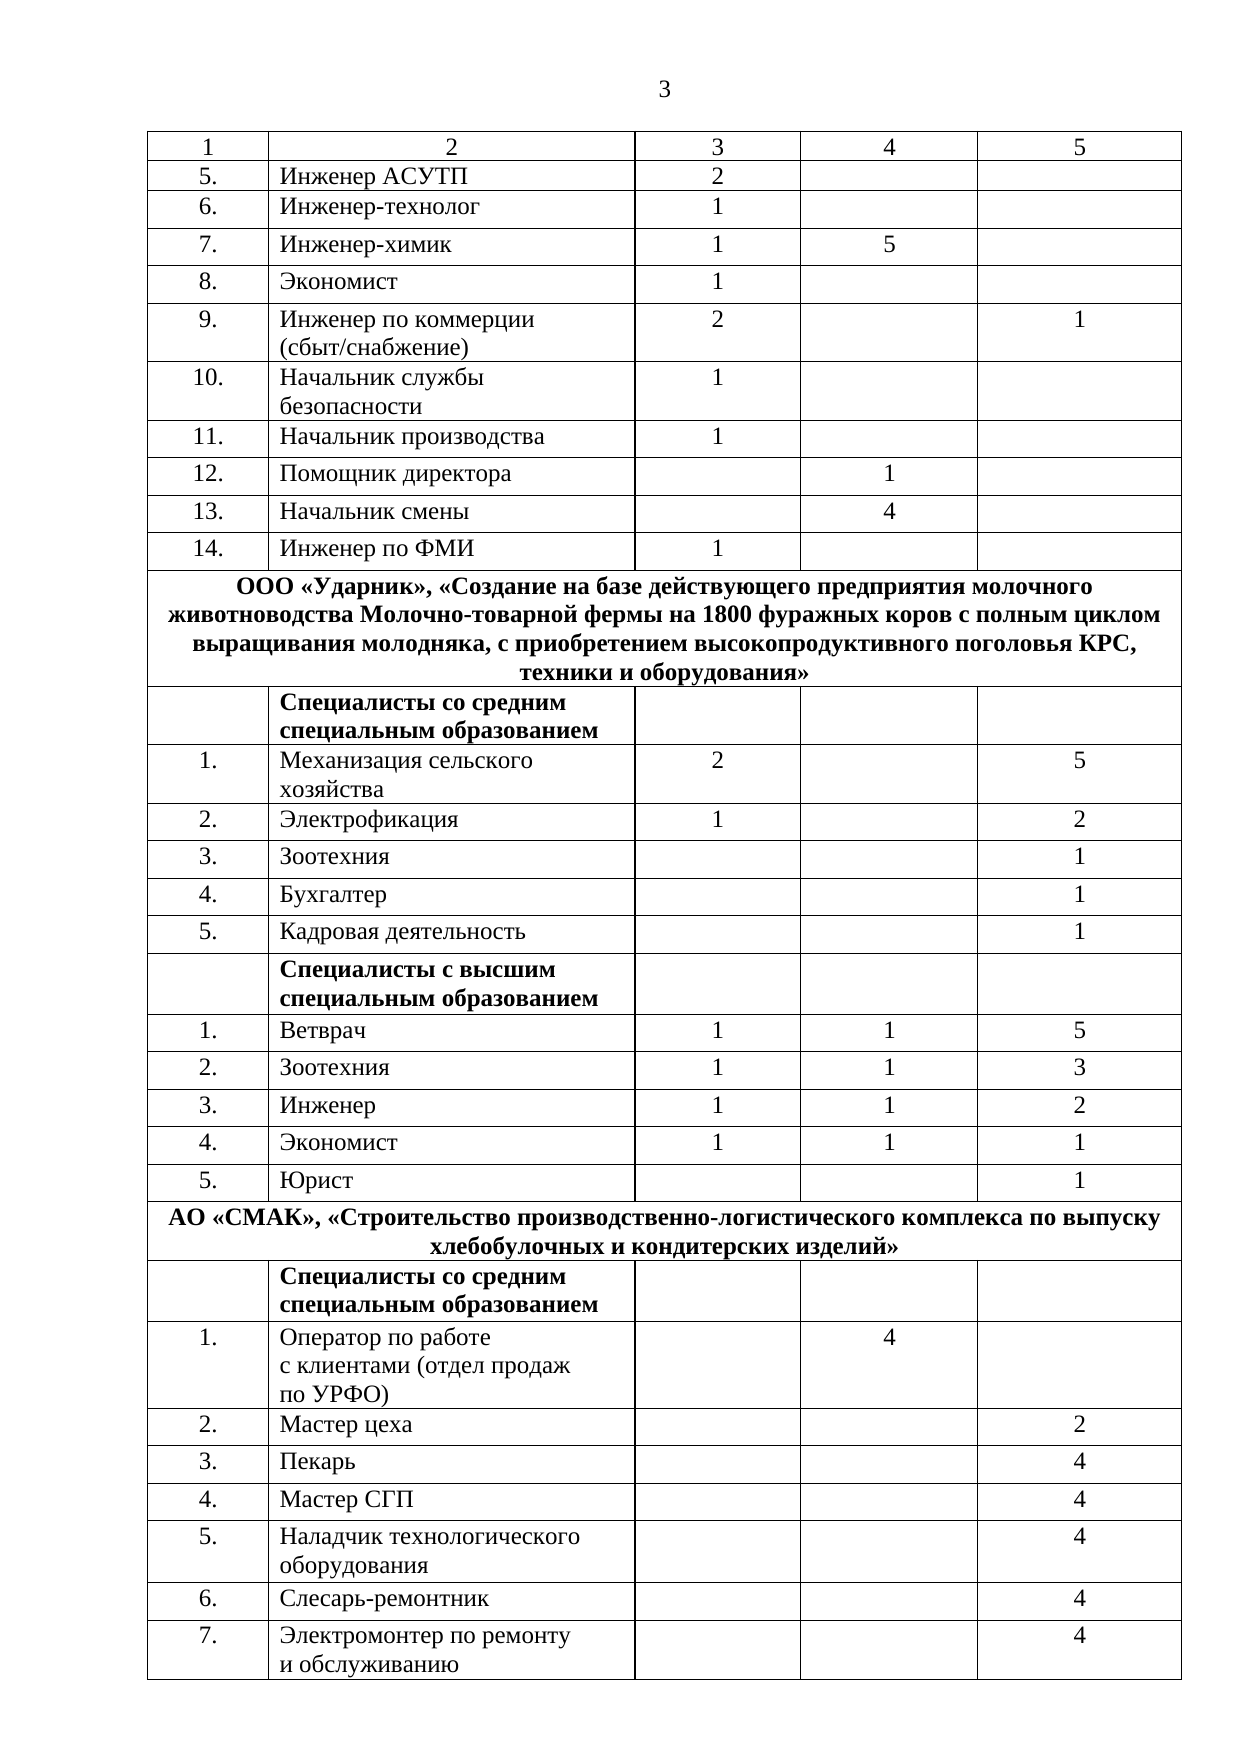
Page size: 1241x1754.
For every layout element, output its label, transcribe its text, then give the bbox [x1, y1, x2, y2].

table_cell [978, 161, 1181, 190]
table_cell 14. [148, 533, 268, 570]
table_cell 1 [801, 1090, 977, 1126]
table_cell [636, 1165, 800, 1201]
table_cell Электромонтер по ремонту и обслуживанию [269, 1621, 634, 1679]
table_cell [636, 1521, 800, 1582]
table_cell 4 [978, 1521, 1181, 1582]
table_cell [801, 421, 977, 457]
table_cell Начальник смены [269, 496, 634, 532]
table_cell [801, 916, 977, 953]
table_cell Пекарь [269, 1446, 634, 1483]
table_cell [801, 1521, 977, 1582]
table_cell [801, 687, 977, 744]
table_cell Наладчик технологического оборудования [269, 1521, 634, 1582]
table_cell [636, 916, 800, 953]
table_cell Ветврач [269, 1015, 634, 1051]
table_cell Бухгалтер [269, 879, 634, 915]
table_header 5 [978, 132, 1181, 160]
table_cell [801, 161, 977, 190]
table_cell [801, 362, 977, 420]
table_cell [636, 954, 800, 1014]
table_cell 1 [636, 533, 800, 570]
table_cell Мастер СГП [269, 1484, 634, 1520]
table_cell [636, 841, 800, 878]
table_cell 7. [148, 229, 268, 265]
table_cell [801, 1621, 977, 1679]
table_cell [801, 954, 977, 1014]
table_cell [801, 1409, 977, 1445]
table_cell 1 [636, 191, 800, 228]
table_cell 1 [978, 304, 1181, 361]
table_header 3 [636, 132, 800, 160]
table_header 2 [269, 132, 634, 160]
table_cell 1 [801, 1052, 977, 1089]
table_cell [636, 496, 800, 532]
table_cell 4 [978, 1583, 1181, 1619]
table_cell 2 [978, 1409, 1181, 1445]
table_cell 1 [636, 266, 800, 303]
table_cell 13. [148, 496, 268, 532]
table_cell 7. [148, 1621, 268, 1679]
table_cell [978, 266, 1181, 303]
table_cell 8. [148, 266, 268, 303]
table_cell 5 [978, 745, 1181, 803]
table_cell 1 [636, 1015, 800, 1051]
table_cell Инженер по коммерции (сбыт/снабжение) [269, 304, 634, 361]
table_cell 5. [148, 161, 268, 190]
table_cell [801, 1583, 977, 1619]
table_cell Инженер [269, 1090, 634, 1126]
table_cell 4. [148, 879, 268, 915]
table_cell 1 [978, 841, 1181, 878]
table_cell 1 [801, 1127, 977, 1164]
table_cell [636, 1261, 800, 1321]
table_cell 3. [148, 1090, 268, 1126]
table_cell Механизация сельского хозяйства [269, 745, 634, 803]
table_cell 1 [636, 421, 800, 457]
table_cell Специалисты со средним специальным образованием [269, 687, 634, 744]
table_cell 1 [636, 1127, 800, 1164]
table_cell [978, 954, 1181, 1014]
table_cell 4 [978, 1621, 1181, 1679]
table_cell Помощник директора [269, 458, 634, 495]
table_cell [978, 362, 1181, 420]
table_cell 1 [978, 879, 1181, 915]
table_cell [801, 879, 977, 915]
table_cell [636, 1484, 800, 1520]
table_cell [978, 191, 1181, 228]
table_cell 4 [978, 1446, 1181, 1483]
table_cell Мастер цеха [269, 1409, 634, 1445]
table_cell Экономист [269, 266, 634, 303]
table_cell [636, 879, 800, 915]
table_cell ООО «Ударник», «Создание на базе действующего предприятия молочного животноводства Молочно-товарной фермы на 1800 фуражных коров с полным циклом выращивания молодняка, с приобретением высокопродуктивного поголовья КРС, техники и оборудования» [148, 571, 1181, 686]
table_cell 1 [978, 1127, 1181, 1164]
table_cell 10. [148, 362, 268, 420]
table_cell [978, 1261, 1181, 1321]
table_cell 1 [636, 1090, 800, 1126]
table_cell [148, 687, 268, 744]
table_cell [636, 1621, 800, 1679]
table_cell [801, 1261, 977, 1321]
table_cell Слесарь-ремонтник [269, 1583, 634, 1619]
table_cell [801, 1484, 977, 1520]
table_cell 5. [148, 1521, 268, 1582]
table_cell 6. [148, 1583, 268, 1619]
table_cell 4 [978, 1484, 1181, 1520]
table_cell 4. [148, 1127, 268, 1164]
table_cell Начальник службы безопасности [269, 362, 634, 420]
table_cell Зоотехния [269, 841, 634, 878]
table_cell [636, 1409, 800, 1445]
table_cell Начальник производства [269, 421, 634, 457]
table_cell 2 [978, 804, 1181, 840]
table_cell [801, 191, 977, 228]
table_cell 2 [636, 745, 800, 803]
table_cell 6. [148, 191, 268, 228]
table_cell 1. [148, 1015, 268, 1051]
table_cell 2. [148, 804, 268, 840]
table_cell 1 [636, 362, 800, 420]
table_cell 9. [148, 304, 268, 361]
table_cell 1 [978, 916, 1181, 953]
table_cell [148, 1261, 268, 1321]
table_cell [801, 266, 977, 303]
table_cell 4 [801, 1322, 977, 1408]
table_cell АО «СМАК», «Строительство производственно-логистического комплекса по выпуску хлебобулочных и кондитерских изделий» [148, 1202, 1181, 1260]
table_cell 1 [636, 804, 800, 840]
table_cell 5. [148, 1165, 268, 1201]
table_cell [636, 1446, 800, 1483]
table_cell [978, 458, 1181, 495]
table_cell 2. [148, 1409, 268, 1445]
table_cell [978, 421, 1181, 457]
table_cell [801, 1165, 977, 1201]
table_cell 4. [148, 1484, 268, 1520]
table_cell 2 [978, 1090, 1181, 1126]
table_cell [801, 1446, 977, 1483]
table_cell 5 [801, 229, 977, 265]
table_cell 2 [636, 304, 800, 361]
table_cell 1 [801, 458, 977, 495]
table_cell Юрист [269, 1165, 634, 1201]
table_cell Специалисты со средним специальным образованием [269, 1261, 634, 1321]
table_cell [978, 229, 1181, 265]
table_cell Инженер АСУТП [269, 161, 634, 190]
table_cell [978, 496, 1181, 532]
table_cell 4 [801, 496, 977, 532]
table_cell 1. [148, 745, 268, 803]
table_cell 3 [978, 1052, 1181, 1089]
table_cell 2 [636, 161, 800, 190]
table_cell [801, 745, 977, 803]
table_cell Кадровая деятельность [269, 916, 634, 953]
table_cell [801, 841, 977, 878]
table_cell 1 [801, 1015, 977, 1051]
table_cell Экономист [269, 1127, 634, 1164]
table_cell 12. [148, 458, 268, 495]
table_cell [801, 304, 977, 361]
table_cell [801, 804, 977, 840]
table_cell 1 [978, 1165, 1181, 1201]
table_cell Инженер по ФМИ [269, 533, 634, 570]
table_cell [636, 458, 800, 495]
table_cell 1. [148, 1322, 268, 1408]
table_cell Специалисты с высшим специальным образованием [269, 954, 634, 1014]
table_cell Инженер-химик [269, 229, 634, 265]
table_cell [801, 533, 977, 570]
table_header 1 [148, 132, 268, 160]
table_cell 5. [148, 916, 268, 953]
table_cell [636, 1322, 800, 1408]
table_cell 3. [148, 1446, 268, 1483]
table_cell 3. [148, 841, 268, 878]
table_cell Инженер-технолог [269, 191, 634, 228]
table_cell 11. [148, 421, 268, 457]
table_cell [636, 1583, 800, 1619]
table_cell [978, 1322, 1181, 1408]
table_header 4 [801, 132, 977, 160]
table_cell Электрофикация [269, 804, 634, 840]
table_cell Оператор по работе с клиентами (отдел продаж по УРФО) [269, 1322, 634, 1408]
table_cell [148, 954, 268, 1014]
table_cell 5 [978, 1015, 1181, 1051]
table_cell 1 [636, 229, 800, 265]
table_cell [978, 687, 1181, 744]
table_cell [978, 533, 1181, 570]
table_cell Зоотехния [269, 1052, 634, 1089]
table_cell [636, 687, 800, 744]
table_cell 2. [148, 1052, 268, 1089]
table_cell 1 [636, 1052, 800, 1089]
